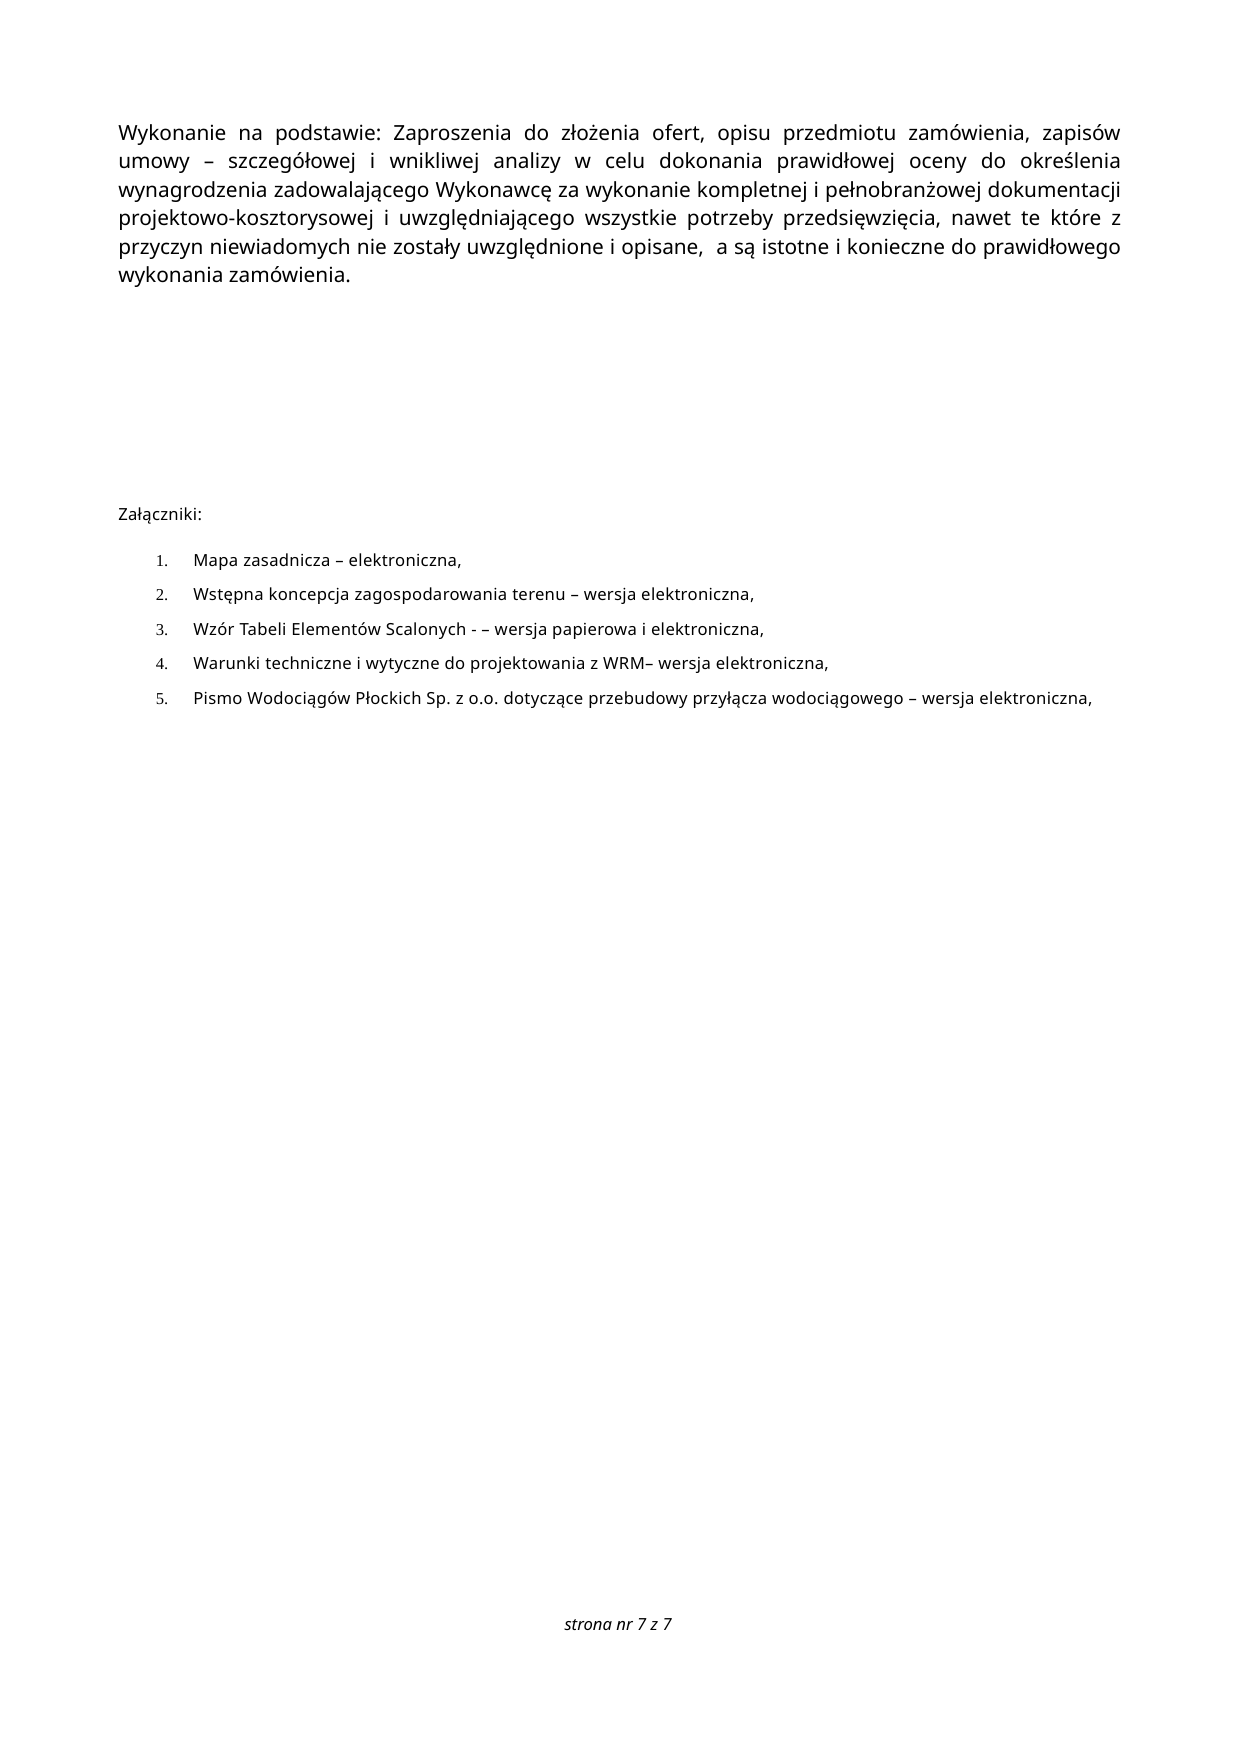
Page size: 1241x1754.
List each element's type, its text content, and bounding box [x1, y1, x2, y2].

list Wstępna koncepcja zagospodarowania terenu – wersja elektroniczna, [156, 583, 1122, 606]
list Mapa zasadnicza – elektroniczna, [156, 548, 1122, 571]
list Wykonanie na podstawie: Zaproszenia do złożenia ofert, opisu przedmiotu zamówienia, zapisów umowy – szczegółowej i wnikliwej analizy w celu dokonania prawidłowej oceny do określenia wynagrodzenia zadowalającego Wykonawcę za wykonanie kompletnej i pełnobranżowej dokumentacji projektowo-kosztorysowej i uwzględniającego wszystkie potrzeby przedsięwzięcia, nawet te które z przyczyn niewiadomych nie zostały uwzględnione i opisane, a są istotne i konieczne do prawidłowego wykonania zamówienia. [118, 118, 1122, 289]
text Załączniki: [118, 503, 1122, 525]
list Pismo Wodociągów Płockich Sp. z o.o. dotyczące przebudowy przyłącza wodociągowego – wersja elektroniczna, [156, 686, 1122, 709]
list Wzór Tabeli Elementów Scalonych - – wersja papierowa i elektroniczna, [156, 617, 1122, 640]
list Warunki techniczne i wytyczne do projektowania z WRM– wersja elektroniczna, [156, 652, 1122, 675]
